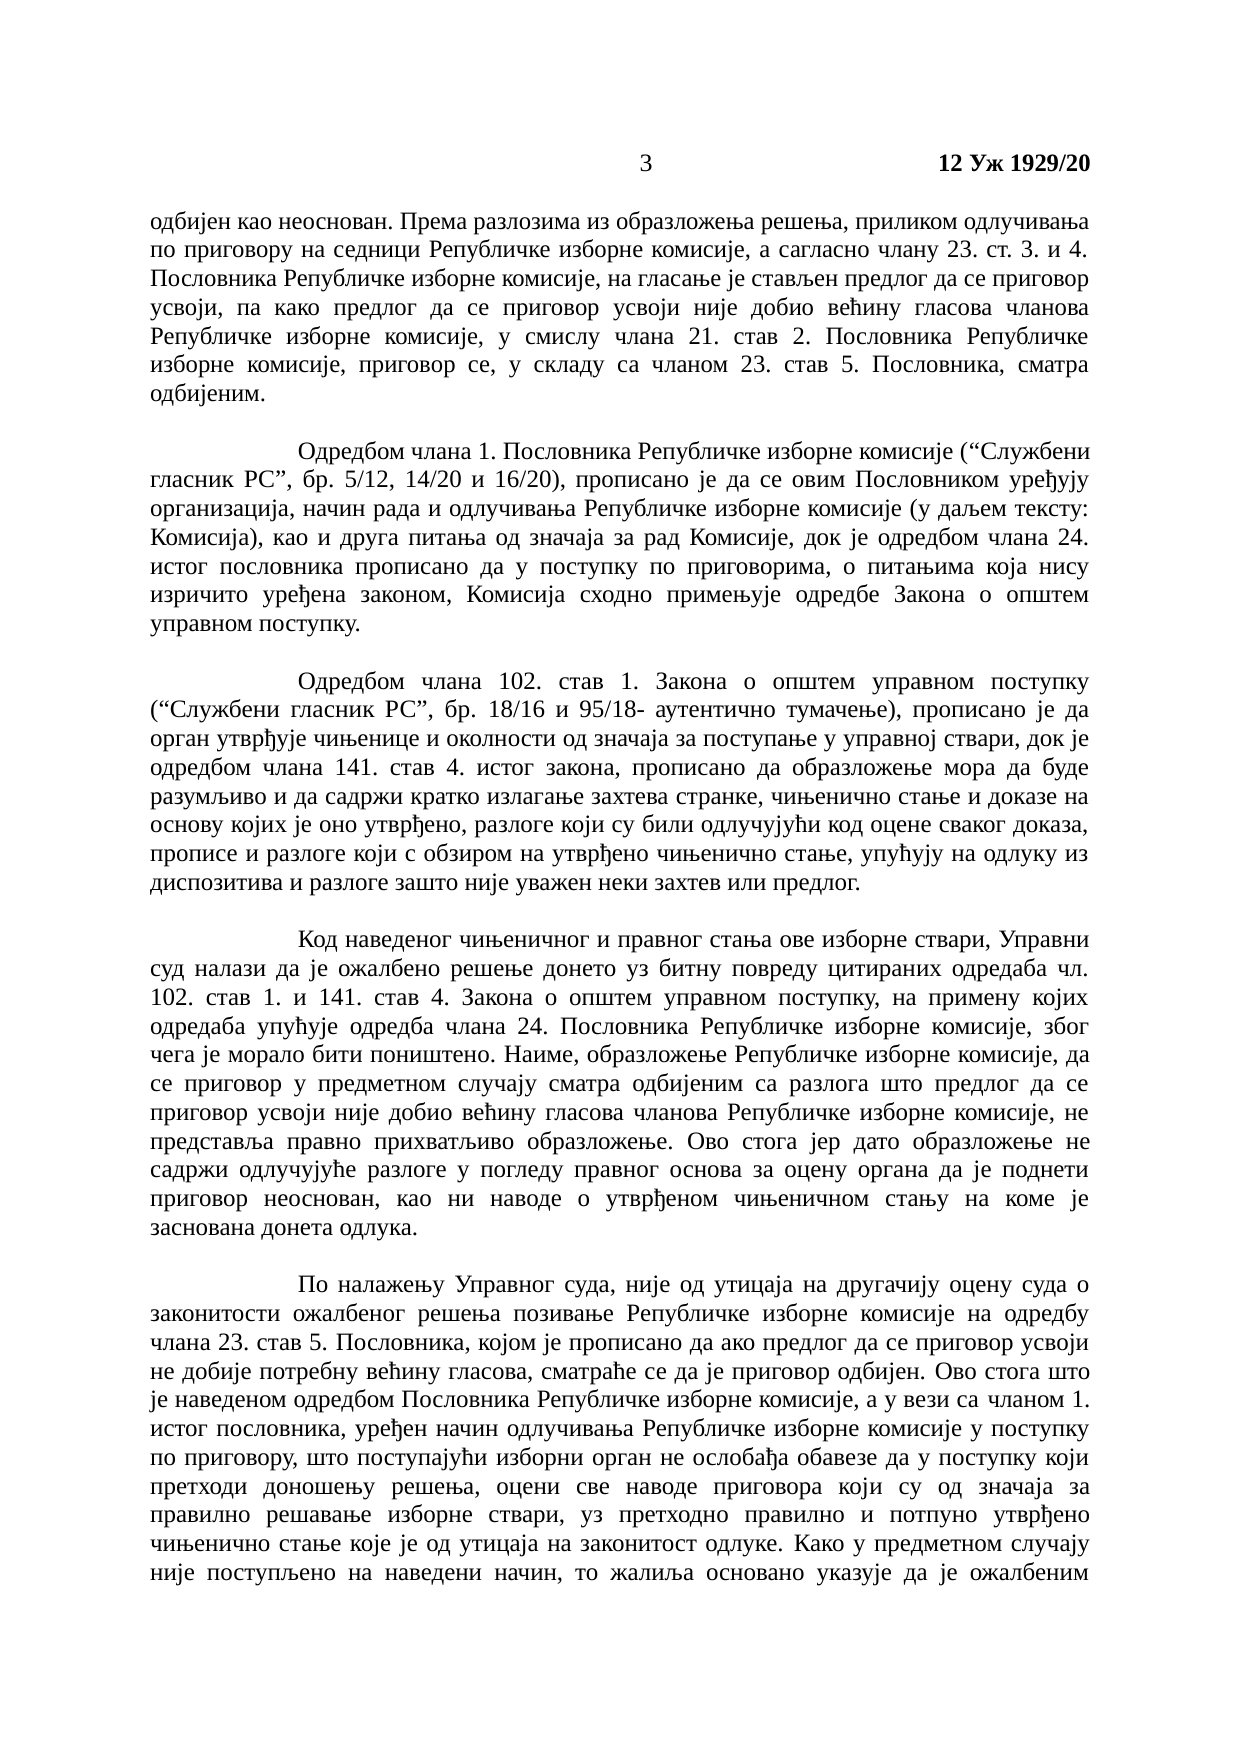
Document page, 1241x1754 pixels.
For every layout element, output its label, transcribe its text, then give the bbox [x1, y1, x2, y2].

text одбијен као неоснован. Према разлозима из образложења решења, приликом одлучивања по приговору на седници Републичке изборне комисије, а сагласно члану 23. ст. 3. и 4. Пословника Републичке изборне комисије, на гласање је стављен предлог да се приговор усвоји, па како предлог да се приговор усвоји није добио већину гласова чланова Републичке изборне комисије, у смислу члана 21. став 2. Пословника Републичке изборне комисије, приговор се, у складу са чланом 23. став 5. Пословника, сматра одбијеним. [150, 206, 1090, 407]
text Одредбом члана 1. Пословника Републичке изборне комисије (“Службени гласник РС”, бр. 5/12, 14/20 и 16/20), прописано је да се овим Пословником уређују организација, начин рада и одлучивања Републичке изборне комисије (у даљем тексту: Комисија), као и друга питања од значаја за рад Комисије, док је одредбом члана 24. истог пословника прописано да у поступку по приговорима, о питањима која нису изричито уређена законом, Комисија сходно примењује одредбе Закона о општем управном поступку. [150, 436, 1090, 637]
text Код наведеног чињеничног и правног стања ове изборне ствари, Управни суд налази да је ожалбено решење донето уз битну повреду цитираних одредаба чл. 102. став 1. и 141. став 4. Закона о општем управном поступку, на примену којих одредаба упућује одредба члана 24. Пословника Републичке изборне комисије, због чега је морало бити поништено. Наиме, образложење Републичке изборне комисије, да се приговор у предметном случају сматра одбијеним са разлога што предлог да се приговор усвоји није добио већину гласова чланова Републичке изборне комисије, не представља правно прихватљиво образложење. Ово стога јер дато образложење не садржи одлучујуће разлоге у погледу правног основа за оцену органа да је поднети приговор неоснован, као ни наводе о утврђеном чињеничном стању на коме је заснована донета одлука. [150, 924, 1090, 1241]
text Одредбом члана 102. став 1. Закона о општем управном поступку (“Службени гласник РС”, бр. 18/16 и 95/18- аутентично тумачење), прописано је да орган утврђује чињенице и околности од значаја за поступање у управној ствари, док је одредбом члана 141. став 4. истог закона, прописано да образложење мора да буде разумљиво и да садржи кратко излагање захтева странке, чињенично стање и доказе на основу којих је оно утврђено, разлоге који су били одлучујући код оцене сваког доказа, прописе и разлоге који с обзиром на утврђено чињенично стање, упућују на одлуку из диспозитива и разлоге зашто није уважен неки захтев или предлог. [150, 666, 1090, 896]
text По налажењу Управног суда, није од утицаја на другачију оцену суда о законитости ожалбеног решења позивање Републичке изборне комисије на одредбу члана 23. став 5. Пословника, којом је прописано да ако предлог да се приговор усвоји не добије потребну већину гласова, сматраће се да је приговор одбијен. Ово стога што је наведеном одредбом Пословника Републичке изборне комисије, а у вези са чланом 1. истог пословника, уређен начин одлучивања Републичке изборне комисије у поступку по приговору, што поступајући изборни орган не ослобађа обавезе да у поступку који претходи доношењу решења, оцени све наводе приговора који су од значаја за правилно решавање изборне ствари, уз претходно правилно и потпуно утврђено чињенично стање које је од утицаја на законитост одлуке. Како у предметном случају није поступљено на наведени начин, то жалиља основано указује да је ожалбеним [150, 1269, 1090, 1586]
